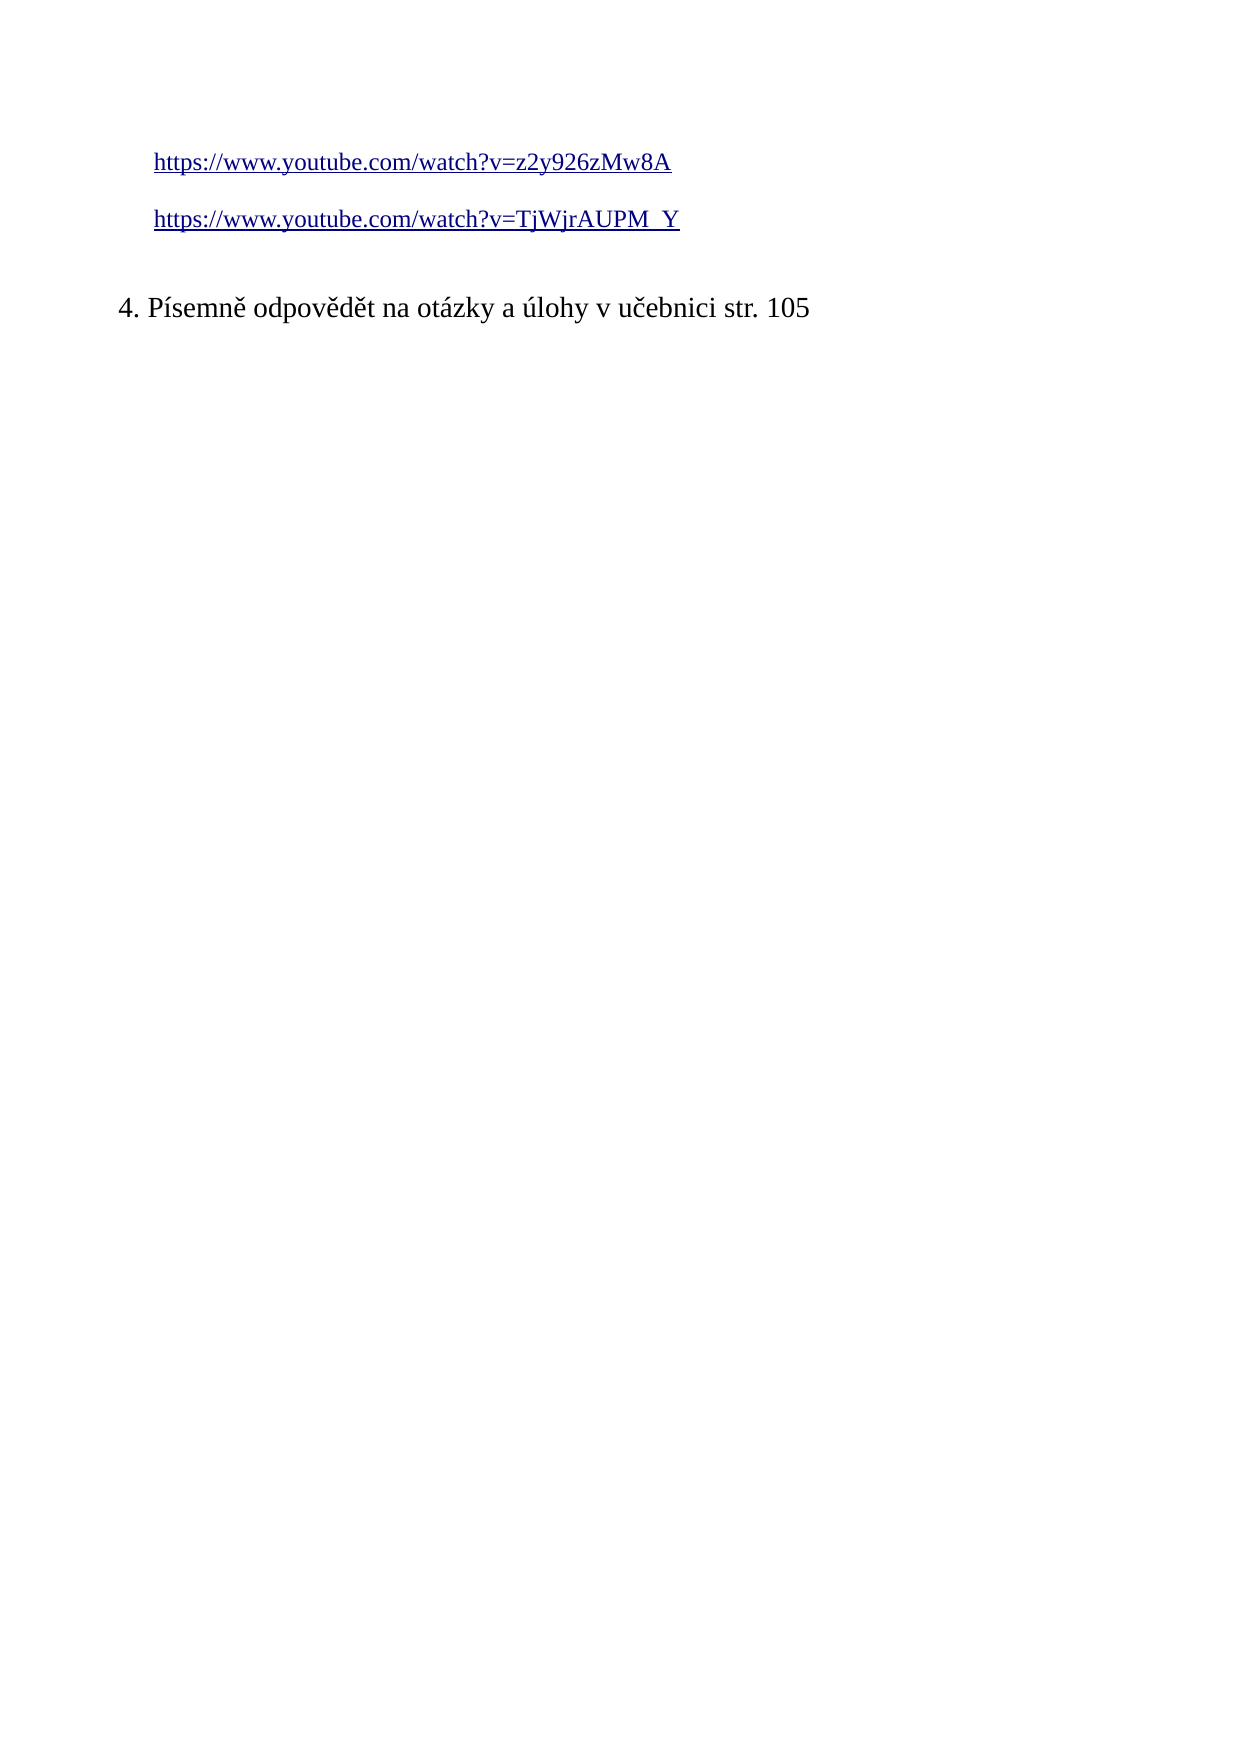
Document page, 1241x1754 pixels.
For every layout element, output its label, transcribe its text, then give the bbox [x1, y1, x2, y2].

text https://www.youtube.com/watch?v=TjWjrAUPM_Y [153, 204, 1122, 233]
text 4. Písemně odpovědět na otázky a úlohy v učebnici str. 105 [118, 291, 1122, 324]
text https://www.youtube.com/watch?v=z2y926zMw8A [153, 147, 1122, 176]
